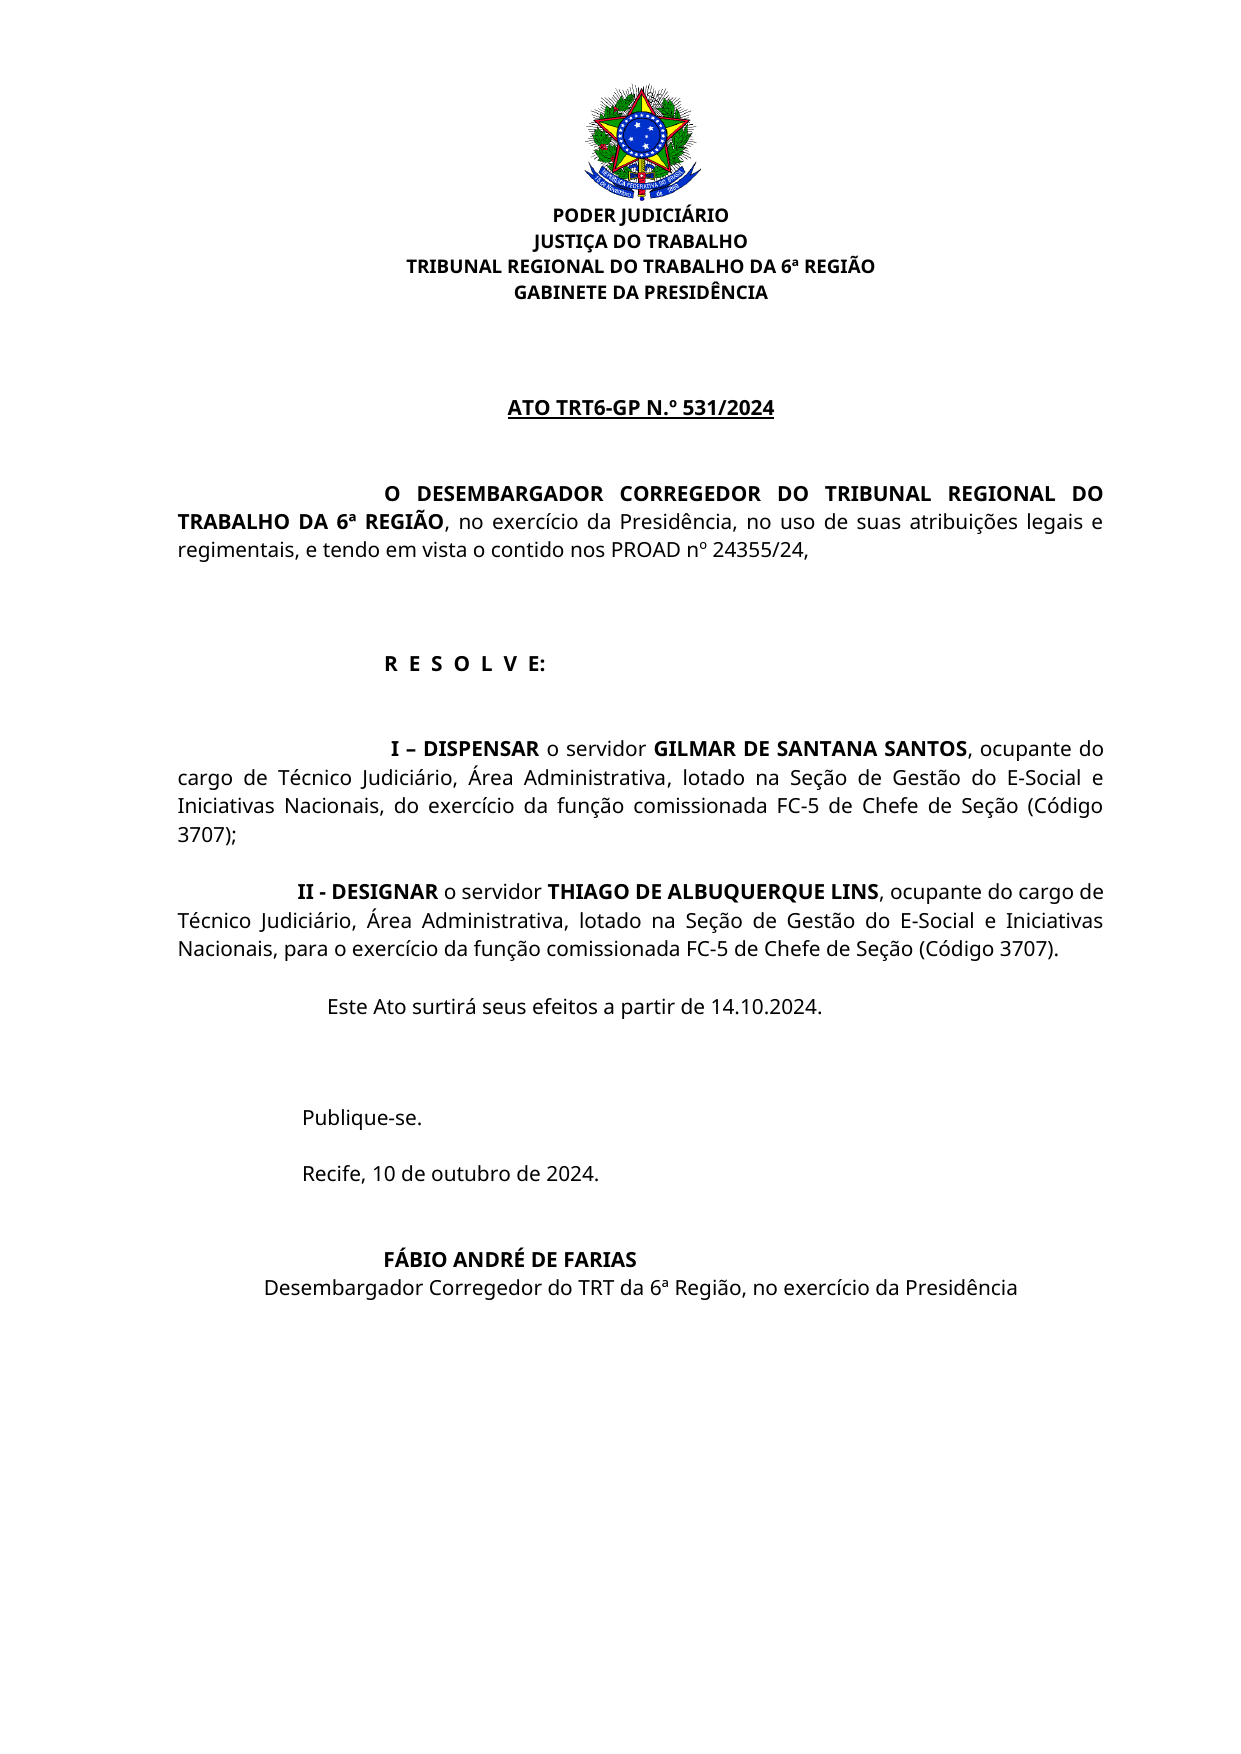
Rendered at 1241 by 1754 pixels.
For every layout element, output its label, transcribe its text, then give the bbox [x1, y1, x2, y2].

text JUSTIÇA DO TRABALHO [177, 228, 1104, 254]
text TRIBUNAL REGIONAL DO TRABALHO DA 6ª REGIÃO [177, 254, 1104, 279]
text FÁBIO ANDRÉ DE FARIAS [177, 1245, 1104, 1273]
text Recife, 10 de outubro de 2024. [177, 1159, 1104, 1188]
picture [578, 80, 703, 203]
text R E S O L V E: [177, 649, 1104, 678]
text Este Ato surtirá seus efeitos a partir de 14.10.2024. [177, 992, 1104, 1021]
text Publique-se. [177, 1103, 1104, 1131]
text O DESEMBARGADOR CORREGEDOR DO TRIBUNAL REGIONAL DO TRABALHO DA 6ª REGIÃO, no exercício da Presidência, no uso de suas atribuições legais e regimentais, e tendo em vista o contido nos PROAD nº 24355/24, [177, 479, 1104, 564]
text I – DISPENSAR o servidor GILMAR DE SANTANA SANTOS, ocupante do cargo de Técnico Judiciário, Área Administrativa, lotado na Seção de Gestão do E-Social e Iniciativas Nacionais, do exercício da função comissionada FC-5 de Chefe de Seção (Código 3707); [177, 734, 1104, 848]
text II - DESIGNAR o servidor THIAGO DE ALBUQUERQUE LINS, ocupante do cargo de Técnico Judiciário, Área Administrativa, lotado na Seção de Gestão do E-Social e Iniciativas Nacionais, para o exercício da função comissionada FC-5 de Chefe de Seção (Código 3707). [177, 877, 1104, 963]
text PODER JUDICIÁRIO [177, 203, 1104, 228]
text GABINETE DA PRESIDÊNCIA [177, 279, 1104, 305]
text Desembargador Corregedor do TRT da 6ª Região, no exercício da Presidência [177, 1273, 1104, 1302]
text ATO TRT6-GP N.º 531/2024 [177, 393, 1104, 422]
